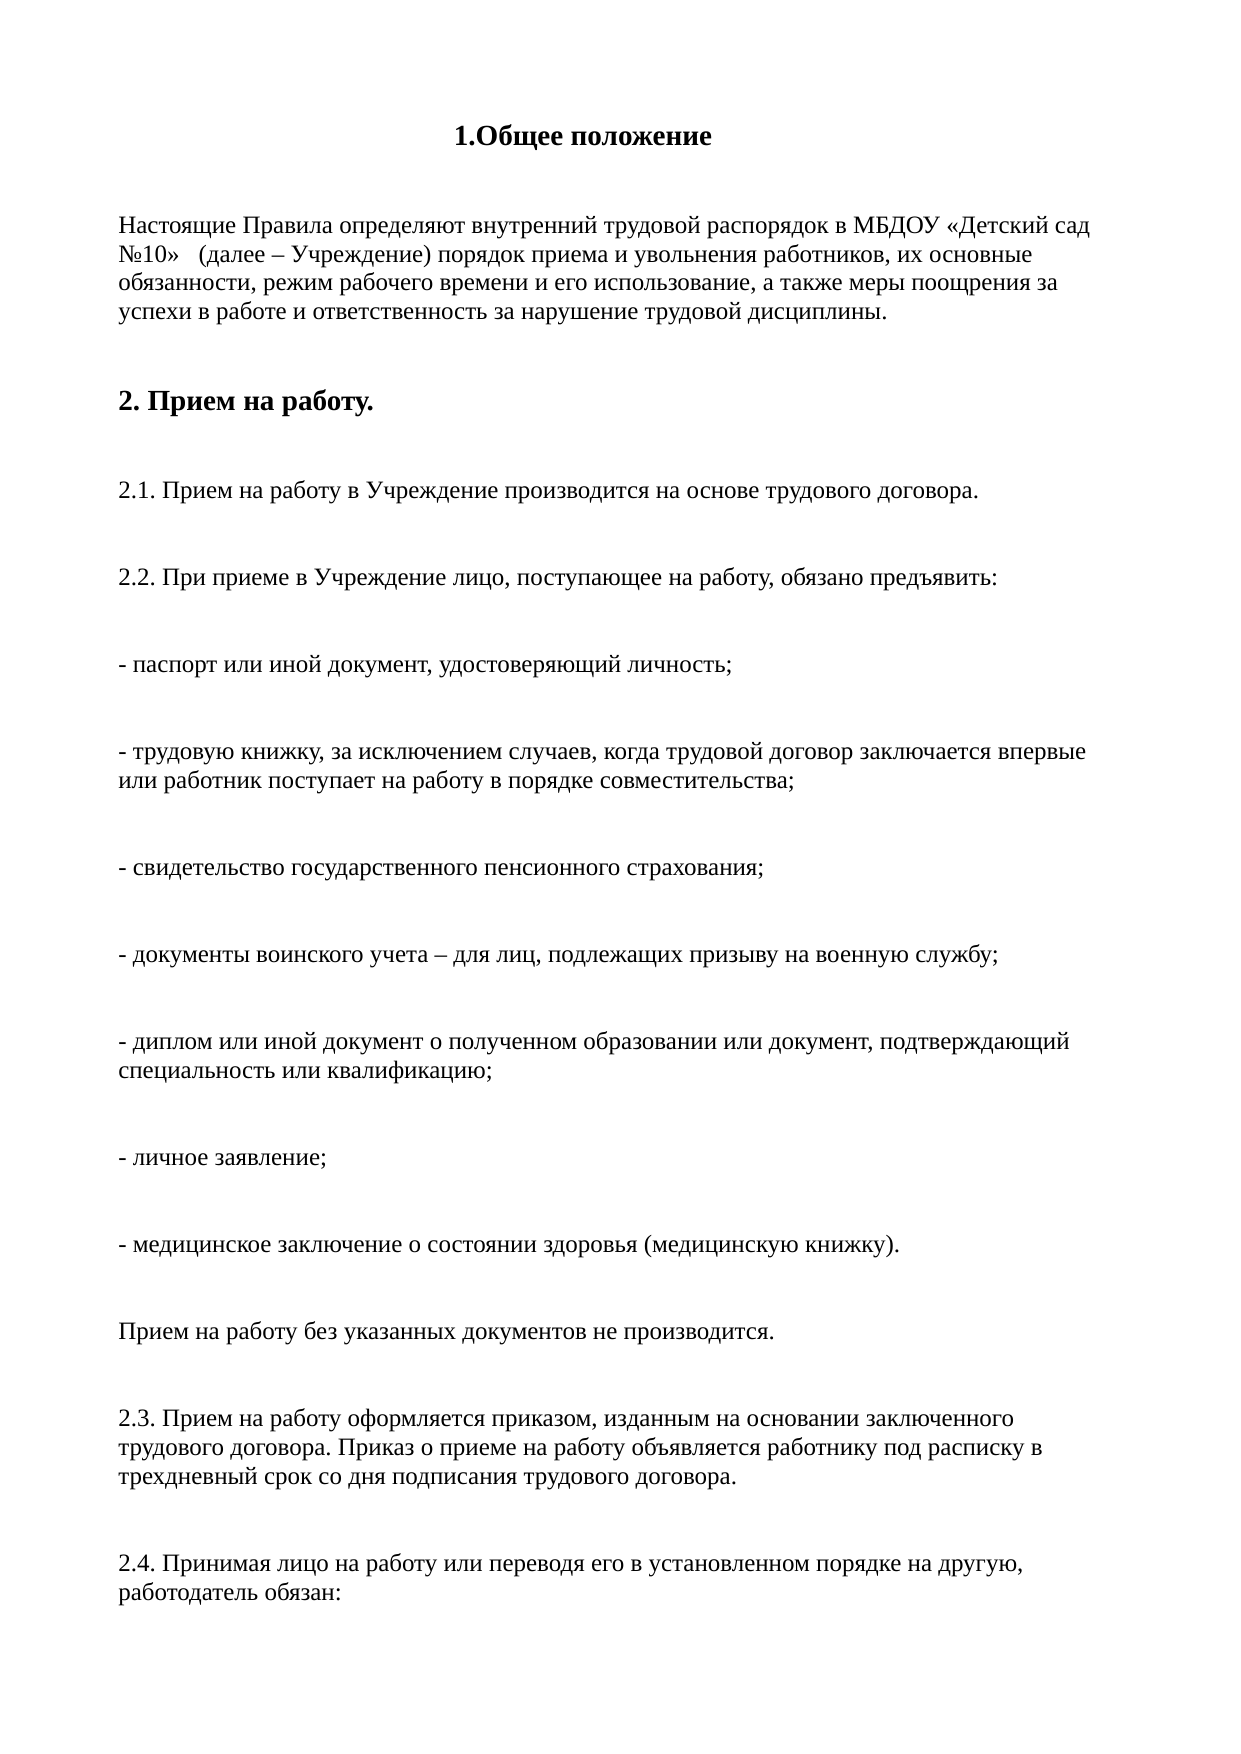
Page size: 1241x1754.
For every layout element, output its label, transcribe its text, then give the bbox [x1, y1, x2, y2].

text - документы воинского учета – для лиц, подлежащих призыву на военную службу; [118, 939, 1122, 968]
text - трудовую книжку, за исключением случаев, когда трудовой договор заключается впервые или работник поступает на работу в порядке совместительства; [118, 736, 1122, 794]
text - личное заявление; [118, 1142, 1122, 1171]
text Настоящие Правила определяют внутренний трудовой распорядок в МБДОУ «Детский сад №10» (далее – Учреждение) порядок приема и увольнения работников, их основные обязанности, режим рабочего времени и его использование, а также меры поощрения за успехи в работе и ответственность за нарушение трудовой дисциплины. [118, 210, 1122, 325]
text 2.4. Принимая лицо на работу или переводя его в установленном порядке на другую, работодатель обязан: [118, 1548, 1122, 1606]
text - свидетельство государственного пенсионного страхования; [118, 852, 1122, 881]
text - медицинское заключение о состоянии здоровья (медицинскую книжку). [118, 1229, 1122, 1258]
text 2.1. Прием на работу в Учреждение производится на основе трудового договора. [118, 475, 1122, 504]
text 1.Общее положение [118, 118, 1122, 152]
text 2. Прием на работу. [118, 383, 1122, 417]
text 2.2. При приеме в Учреждение лицо, поступающее на работу, обязано предъявить: [118, 562, 1122, 591]
text - диплом или иной документ о полученном образовании или документ, подтверждающий специальность или квалификацию; [118, 1026, 1122, 1084]
text - паспорт или иной документ, удостоверяющий личность; [118, 649, 1122, 678]
text Прием на работу без указанных документов не производится. [118, 1316, 1122, 1345]
text 2.3. Прием на работу оформляется приказом, изданным на основании заключенного трудового договора. Приказ о приеме на работу объявляется работнику под расписку в трехдневный срок со дня подписания трудового договора. [118, 1403, 1122, 1490]
